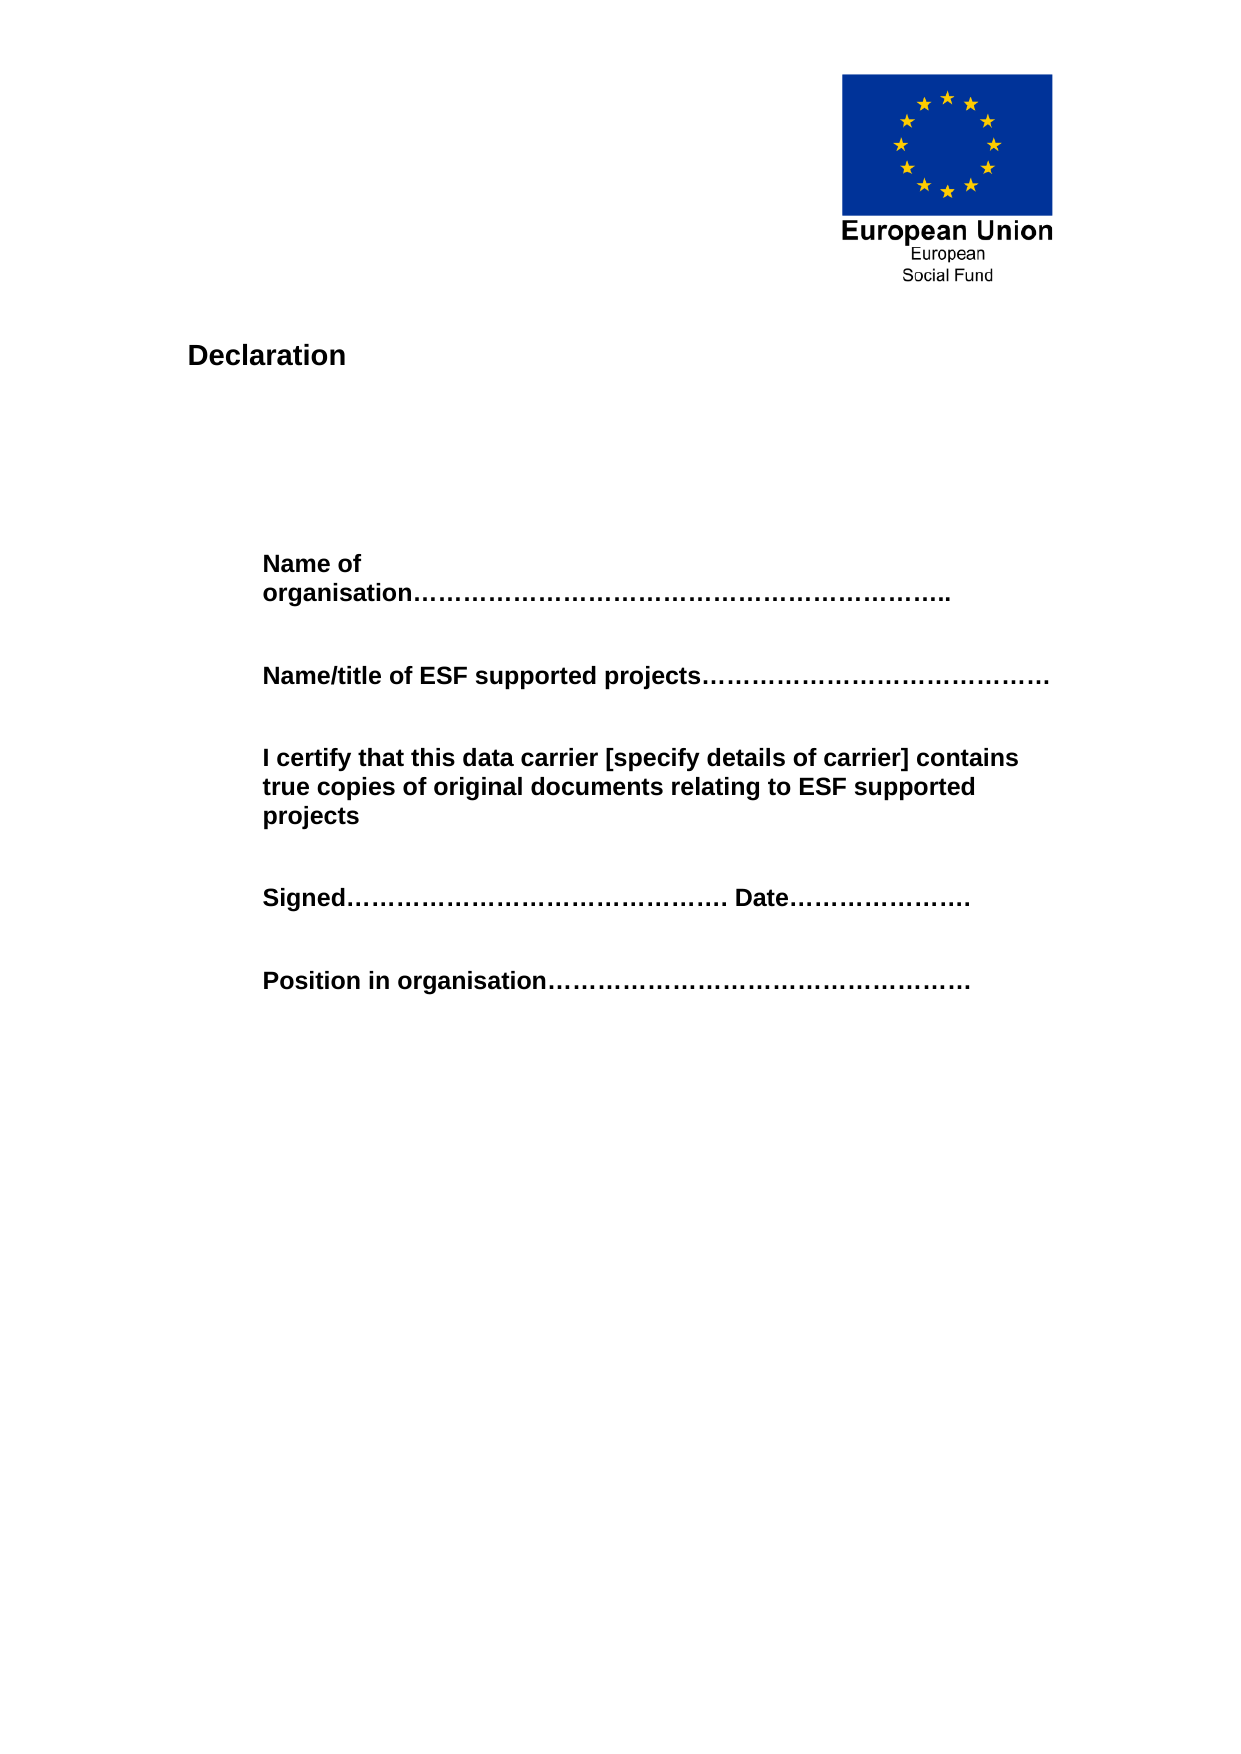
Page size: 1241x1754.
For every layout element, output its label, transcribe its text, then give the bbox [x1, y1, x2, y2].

text I certify that this data carrier [specify details of carrier] contains true copies of original documents relating to ESF supported projects [262, 743, 1053, 829]
text Name/title of ESF supported projects…………………………………… [262, 661, 1053, 689]
text Name of organisation……………………………………………………….. [262, 549, 1053, 607]
text Position in organisation…………………………………………… [262, 966, 1053, 994]
text Signed………………………………………. Date…………………. [262, 883, 1053, 912]
text Declaration [187, 338, 1053, 372]
